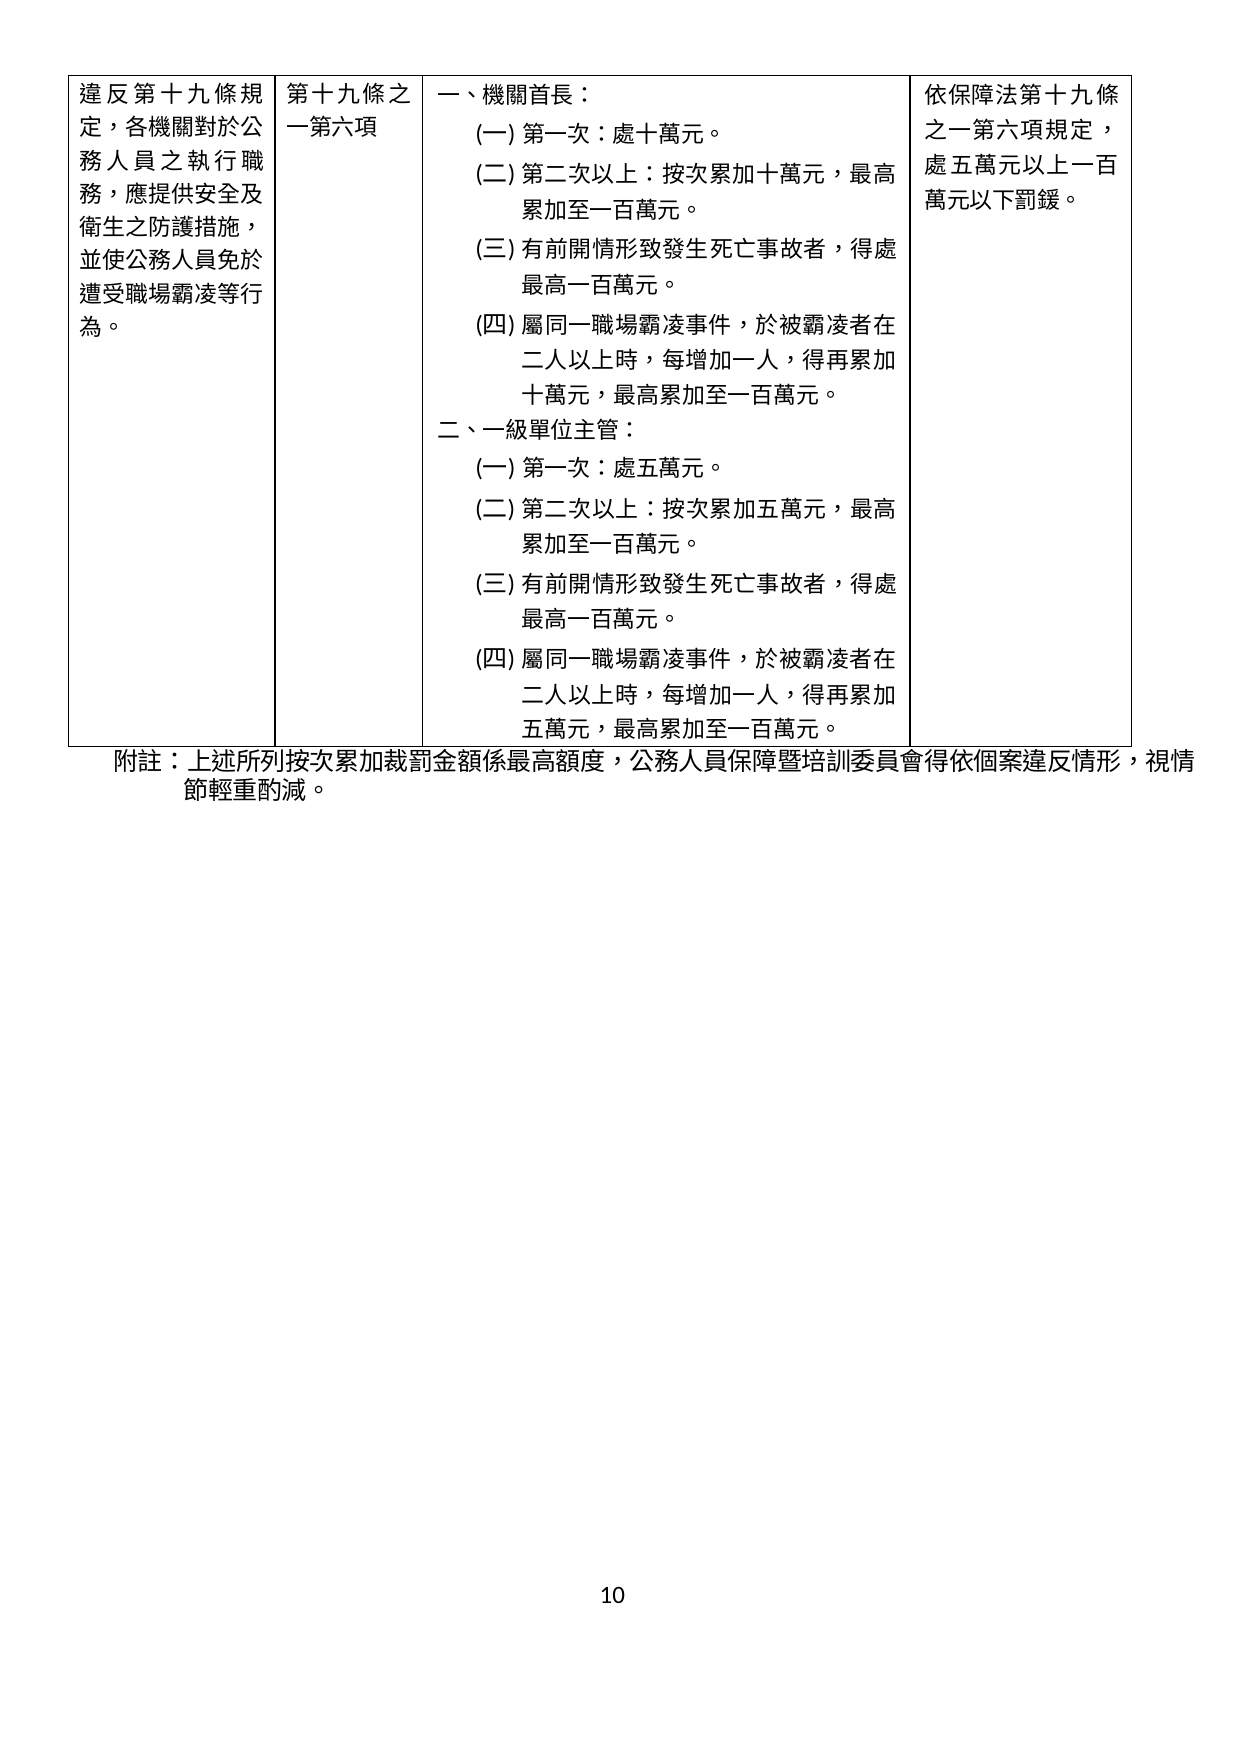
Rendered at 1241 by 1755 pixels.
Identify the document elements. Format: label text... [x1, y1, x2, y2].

text 附註：上述所列按次累加裁罰金額係最高額度，公務人員保障暨培訓委員會得依個案違反情形，視情節輕重酌減。 [113, 747, 1214, 805]
table_cell 依保障法第十九條之一第六項規定，處五萬元以上一百萬元以下罰鍰。 [911, 76, 1131, 746]
table_cell 一、機關首長： 第一次：處十萬元。 第二次以上：按次累加十萬元，最高累加至一百萬元。 有前開情形致發生死亡事故者，得處最高一百萬元。 屬同一職場霸凌事件，於被霸凌者在二人以上時，每增加一人，得再累加十萬元，最高累加至一百萬元。 二、一級單位主管： 第一次：處五萬元。 第二次以上：按次累加五萬元，最高累加至一百萬元。 有前開情形致發生死亡事故者，得處最高一百萬元。 屬同一職場霸凌事件，於被霸凌者在二人以上時，每增加一人，得再累加五萬元，最高累加至一百萬元。 [423, 76, 909, 746]
table_cell 第十九條之一第六項 [276, 76, 422, 746]
table_cell 違反第十九條規定，各機關對於公務人員之執行職務，應提供安全及衛生之防護措施，並使公務人員免於遭受職場霸凌等行為。 [69, 76, 274, 746]
